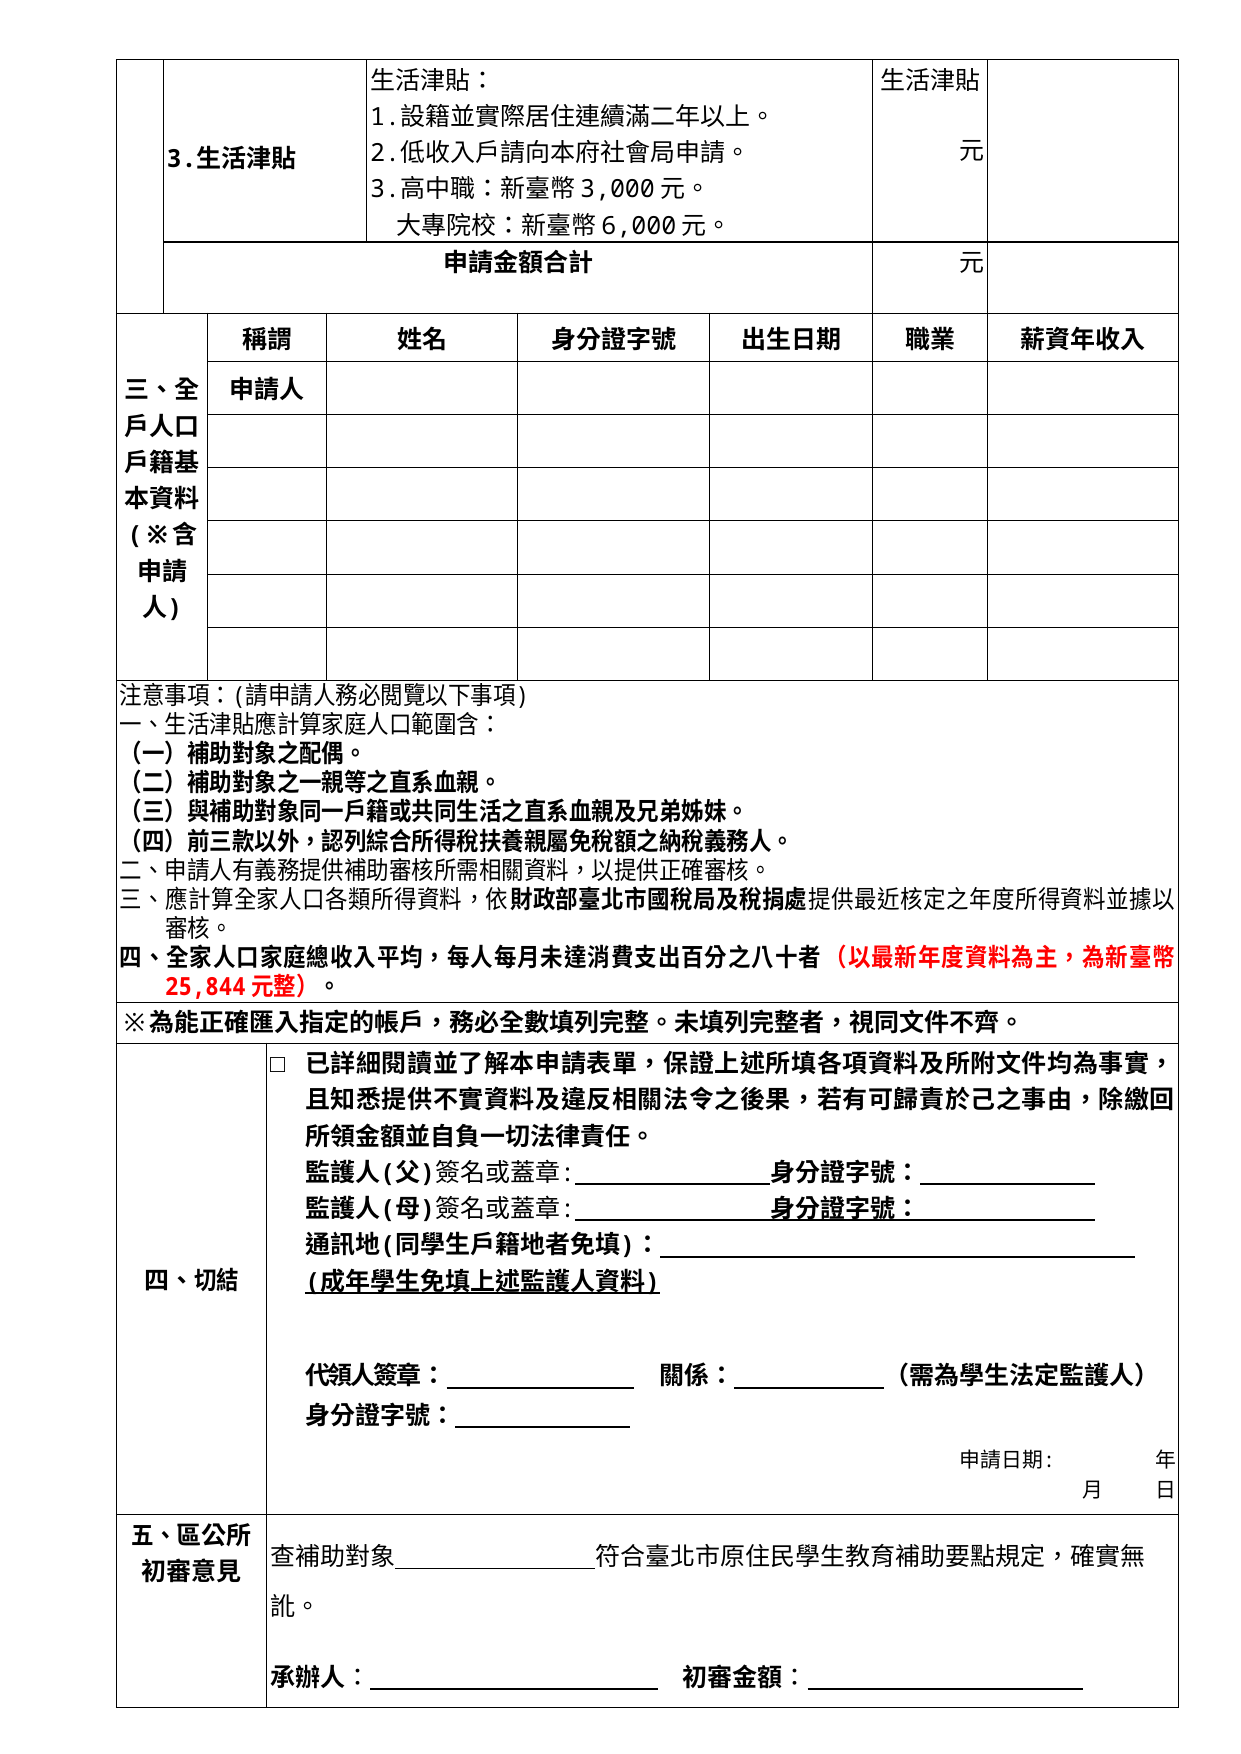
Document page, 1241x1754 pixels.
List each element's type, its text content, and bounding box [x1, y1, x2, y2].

table_cell [873, 468, 987, 520]
table_cell [873, 521, 987, 573]
table_cell [208, 415, 326, 467]
table_cell [873, 628, 987, 680]
table_cell [327, 415, 517, 467]
table_cell 已詳細閱讀並了解本申請表單，保證上述所填各項資料及所附文件均為事實，且知悉提供不實資料及違反相關法令之後果，若有可歸責於己之事由，除繳回所領金額並自負一切法律責任。 監護人(父)簽名或蓋章: 身分證字號： 監護人(母)簽名或蓋章: 身分證字號： 通訊地(同學生戶籍地者免填)： (成年學生免填上述監護人資料) 代領人簽章： 關係： （需為學生法定監護人） 身分證字號： 申請日期: 年 月 日 [267, 1044, 1178, 1514]
table_cell [873, 575, 987, 627]
table_cell 身分證字號 [518, 314, 709, 361]
table_cell 生活津貼： 1.設籍並實際居住連續滿二年以上。 2.低收入戶請向本府社會局申請。 3.高中職：新臺幣3,000元。 大專院校：新臺幣6,000元。 [367, 60, 872, 241]
table_cell 注意事項：(請申請人務必閲覽以下事項) 一、生活津貼應計算家庭人口範圍含： （一）補助對象之配偶。 （二）補助對象之一親等之直系血親。 （三）與補助對象同一戶籍或共同生活之直系血親及兄弟姊妹。 （四）前三款以外，認列綜合所得稅扶養親屬免稅額之納稅義務人。 二、申請人有義務提供補助審核所需相關資料，以提供正確審核。 三、應計算全家人口各類所得資料，依財政部臺北市國稅局及稅捐處提供最近核定之年度所得資料並據以審核。 四、全家人口家庭總收入平均，每人每月未達消費支出百分之八十者（以最新年度資料為主，為新臺幣25,844元整）。 [117, 681, 1178, 1002]
table_cell [518, 415, 709, 467]
table_cell [873, 415, 987, 467]
table_cell [988, 575, 1178, 627]
table_cell [327, 575, 517, 627]
table_cell 姓名 [327, 314, 517, 361]
table_cell [873, 362, 987, 414]
table_cell [988, 468, 1178, 520]
table_cell [327, 468, 517, 520]
table_cell [208, 468, 326, 520]
table_cell [988, 60, 1178, 241]
table_cell [988, 243, 1178, 313]
table_cell [988, 628, 1178, 680]
table_cell [518, 468, 709, 520]
table_cell 薪資年收入 [988, 314, 1178, 361]
table_cell [208, 628, 326, 680]
table_cell [518, 362, 709, 414]
table_cell [710, 468, 872, 520]
table_cell 職業 [873, 314, 987, 361]
table_cell 出生日期 [710, 314, 872, 361]
table_cell [208, 521, 326, 573]
table_cell 申請金額合計 [164, 243, 872, 313]
table_cell 元 [873, 243, 987, 313]
table_cell 四、切結 [117, 1044, 266, 1514]
table_cell [988, 415, 1178, 467]
table_cell [518, 521, 709, 573]
table_cell [710, 521, 872, 573]
table_cell [327, 628, 517, 680]
table_cell [518, 628, 709, 680]
table_cell [710, 575, 872, 627]
table_cell [710, 415, 872, 467]
table_cell [117, 60, 163, 313]
table_cell [988, 521, 1178, 573]
table_cell [327, 521, 517, 573]
table_cell 申請人 [208, 362, 326, 414]
table_cell [710, 628, 872, 680]
table_cell [327, 362, 517, 414]
table_cell 查補助對象 符合臺北市原住民學生教育補助要點規定，確實無訛。 承辦人： 初審金額： [267, 1515, 1178, 1707]
table_cell 稱謂 [208, 314, 326, 361]
table_cell 3.生活津貼 [164, 60, 366, 241]
table_cell 五、區公所 初審意見 [117, 1515, 266, 1707]
table_cell 生活津貼 元 [873, 60, 987, 241]
table_cell [518, 575, 709, 627]
table_cell ※為能正確匯入指定的帳戶，務必全數填列完整。未填列完整者，視同文件不齊。 [117, 1003, 1178, 1042]
table_cell 三、全戶人口戶籍基本資料(※含申請人) [117, 314, 207, 680]
table_cell [208, 575, 326, 627]
table_cell [988, 362, 1178, 414]
table_cell [710, 362, 872, 414]
